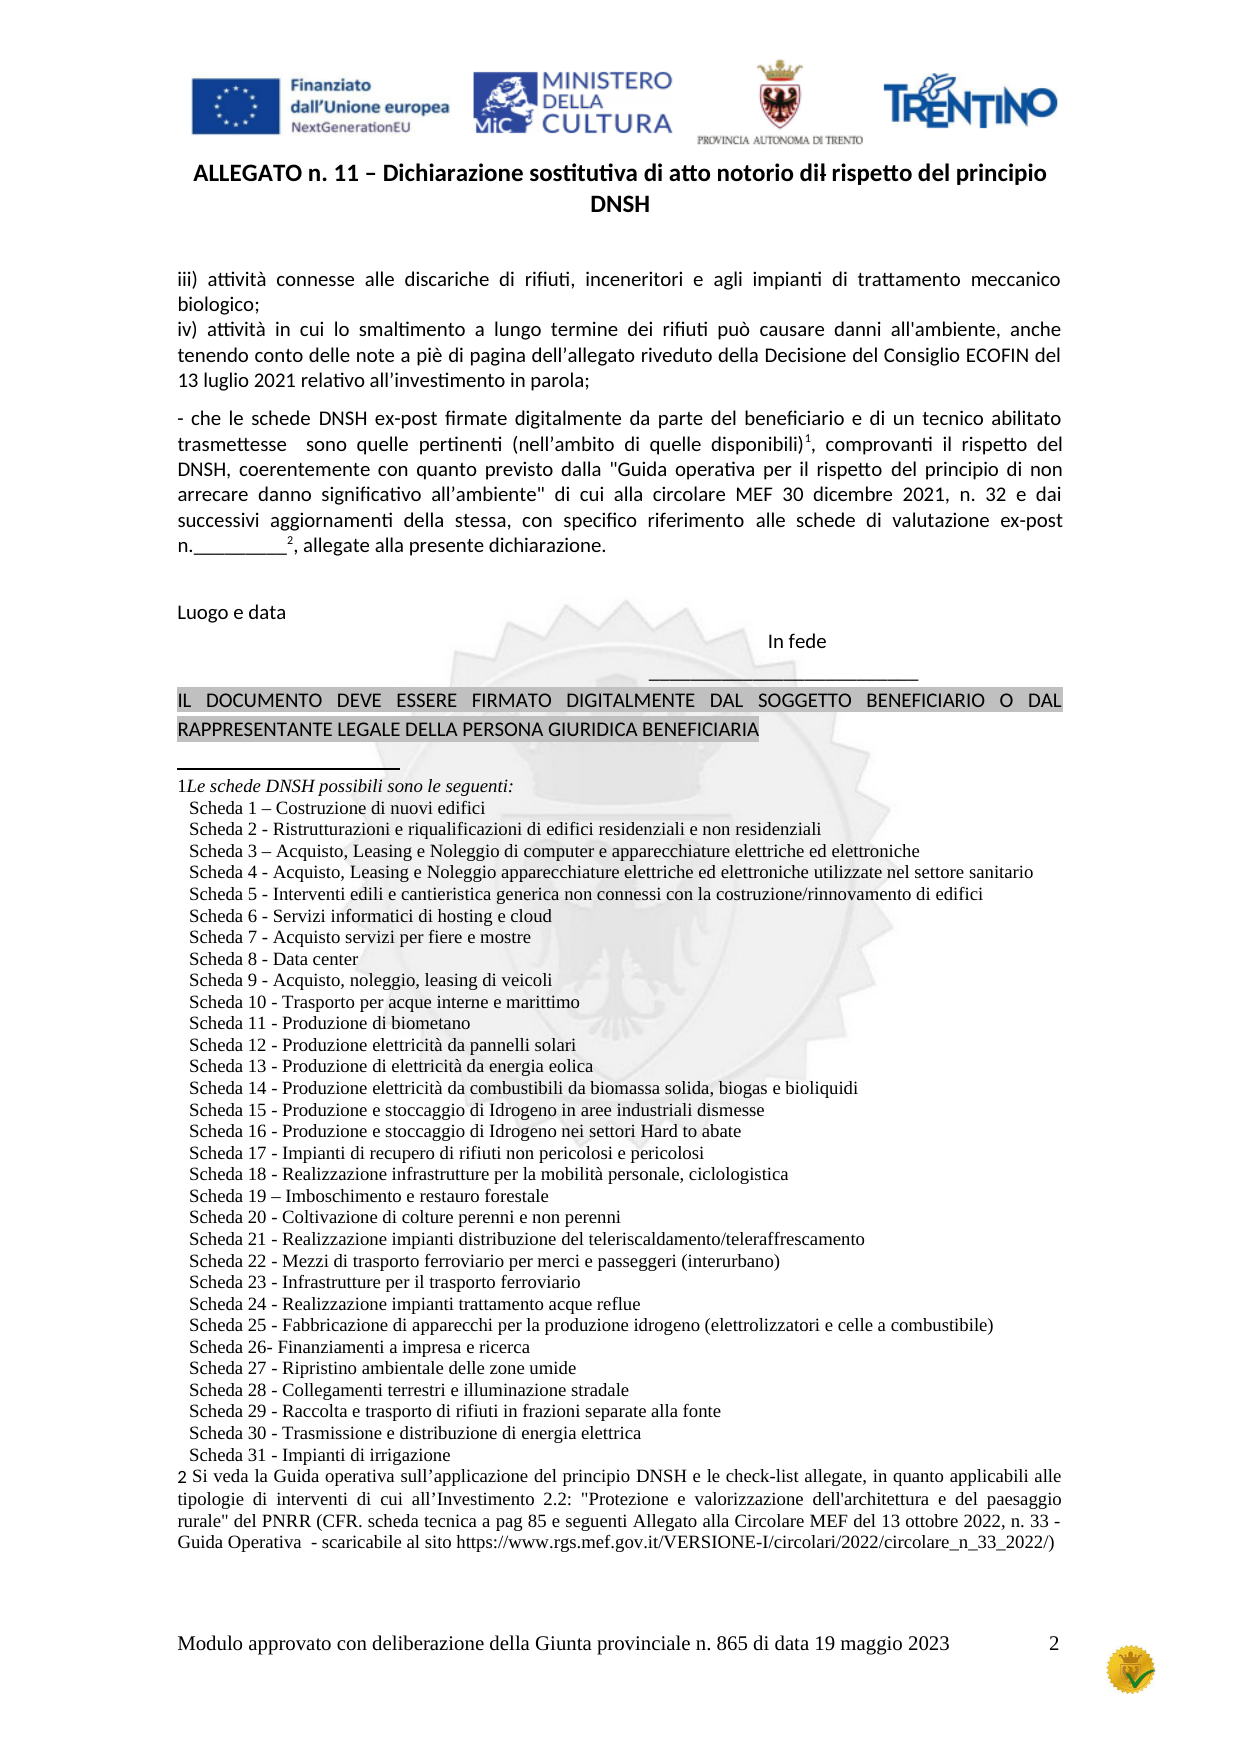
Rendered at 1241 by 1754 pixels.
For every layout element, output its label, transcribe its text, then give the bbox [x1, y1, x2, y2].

list Scheda 14 - Produzione elettricità da combustibili da biomassa solida, biogas e bioliquidi [189, 1077, 1063, 1098]
list Scheda 17 - Impianti di recupero di rifiuti non pericolosi e pericolosi [189, 1142, 1063, 1163]
picture [182, 51, 1068, 158]
list Scheda 11 - Produzione di biometano [189, 1012, 1063, 1034]
list Scheda 28 - Collegamenti terrestri e illuminazione stradale [189, 1379, 1063, 1400]
subtitle In fede [768, 629, 1063, 654]
list Scheda 12 - Produzione elettricità da pannelli solari [189, 1034, 1063, 1055]
picture [339, 625, 901, 658]
list Scheda 27 - Ripristino ambientale delle zone umide [189, 1357, 1063, 1379]
list Scheda 3 – Acquisto, Leasing e Noleggio di computer e apparecchiature elettriche ed elettroniche [189, 840, 1063, 861]
list Scheda 26- Finanziamenti a impresa e ricerca [189, 1336, 1063, 1357]
list Scheda 22 - Mezzi di trasporto ferroviario per merci e passeggeri (interurbano) [189, 1249, 1063, 1271]
list Scheda 31 - Impianti di irrigazione [189, 1443, 1063, 1465]
list Scheda 20 - Coltivazione di colture perenni e non perenni [189, 1206, 1063, 1228]
list Scheda 18 - Realizzazione infrastrutture per la mobilità personale, ciclologistica [189, 1163, 1063, 1185]
list Scheda 16 - Produzione e stoccaggio di Idrogeno nei settori Hard to abate [189, 1120, 1063, 1142]
list Scheda 5 - Interventi edili e cantieristica generica non connessi con la costruzione/rinnovamento di edifici [189, 883, 1063, 904]
list Scheda 21 - Realizzazione impianti distribuzione del teleriscaldamento/teleraffrescamento [189, 1228, 1063, 1249]
list Scheda 13 - Produzione di elettricità da energia eolica [189, 1055, 1063, 1077]
list Scheda 24 - Realizzazione impianti trattamento acque reflue [189, 1293, 1063, 1314]
list Scheda 4 - Acquisto, Leasing e Noleggio apparecchiature elettriche ed elettroniche utilizzate nel settore sanitario [189, 861, 1063, 883]
list Scheda 23 - Infrastrutture per il trasporto ferroviario [189, 1271, 1063, 1293]
subtitle - che le schede DNSH ex-post firmate digitalmente da parte del beneficiario e di un tecnico abilitato trasmettesse sono quelle pertinenti (nell’ambito di quelle disponibili), comprovanti il rispetto del DNSH, coerentemente con quanto previsto dalla "Guida operativa per il rispetto del principio di non arrecare danno significativo all’ambiente" di cui alla circolare MEF 30 dicembre 2021, n. 32 e dai successivi aggiornamenti della stessa, con specifico riferimento alle schede di valutazione ex-post n._________, allegate alla presente dichiarazione. [177, 405, 1063, 558]
subtitle iii) attività connesse alle discariche di rifiuti, inceneritori e agli impianti di trattamento meccanico biologico; [177, 266, 1063, 317]
list Scheda 30 - Trasmissione e distribuzione di energia elettrica [189, 1422, 1063, 1443]
list Scheda 10 - Trasporto per acque interne e marittimo [189, 991, 1063, 1012]
subtitle Le schede DNSH possibili sono le seguenti: [177, 775, 1063, 797]
subtitle __________________________ [177, 658, 1063, 683]
list Scheda 8 - Data center [189, 948, 1063, 969]
list Scheda 29 - Raccolta e trasporto di rifiuti in frazioni separate alla fonte [189, 1400, 1063, 1422]
list Scheda 2 - Ristrutturazioni e riqualificazioni di edifici residenziali e non residenziali [189, 818, 1063, 840]
subtitle Luogo e data [177, 599, 1063, 625]
picture [1106, 1645, 1157, 1694]
picture [339, 742, 901, 775]
subtitle iv) attività in cui lo smaltimento a lungo termine dei rifiuti può causare danni all'ambiente, anche tenendo conto delle note a piè di pagina dell’allegato riveduto della Decisione del Consiglio ECOFIN del 13 luglio 2021 relativo all’investimento in parola; [177, 317, 1063, 393]
list Scheda 6 - Servizi informatici di hosting e cloud [189, 904, 1063, 926]
subtitle IL DOCUMENTO DEVE ESSERE FIRMATO DIGITALMENTE DAL SOGGETTO BENEFICIARIO O DAL RAPPRESENTANTE LEGALE DELLA PERSONA GIURIDICA BENEFICIARIA [177, 687, 1063, 742]
list Scheda 9 - Acquisto, noleggio, leasing di veicoli [189, 969, 1063, 991]
list Scheda 1 – Costruzione di nuovi edifici [189, 797, 1063, 818]
list Scheda 15 - Produzione e stoccaggio di Idrogeno in aree industriali dismesse [189, 1098, 1063, 1120]
list Scheda 7 - Acquisto servizi per fiere e mostre [189, 926, 1063, 948]
text Si veda la Guida operativa sull’applicazione del principio DNSH e le check-list allegate, in quanto applicabili alle tipologie di interventi di cui all’Investimento 2.2: "Protezione e valorizzazione dell'architettura e del paesaggio rurale" del PNRR (CFR. scheda tecnica a pag 85 e seguenti Allegato alla Circolare MEF del 13 ottobre 2022, n. 33 - Guida Operativa - scaricabile al sito https://www.rgs.mef.gov.it/VERSIONE-I/circolari/2022/circolare_n_33_2022/) [177, 1465, 1063, 1553]
picture [339, 683, 901, 687]
list Scheda 19 – Imboschimento e restauro forestale [189, 1185, 1063, 1206]
list Scheda 25 - Fabbricazione di apparecchi per la produzione idrogeno (elettrolizzatori e celle a combustibile) [189, 1314, 1063, 1336]
